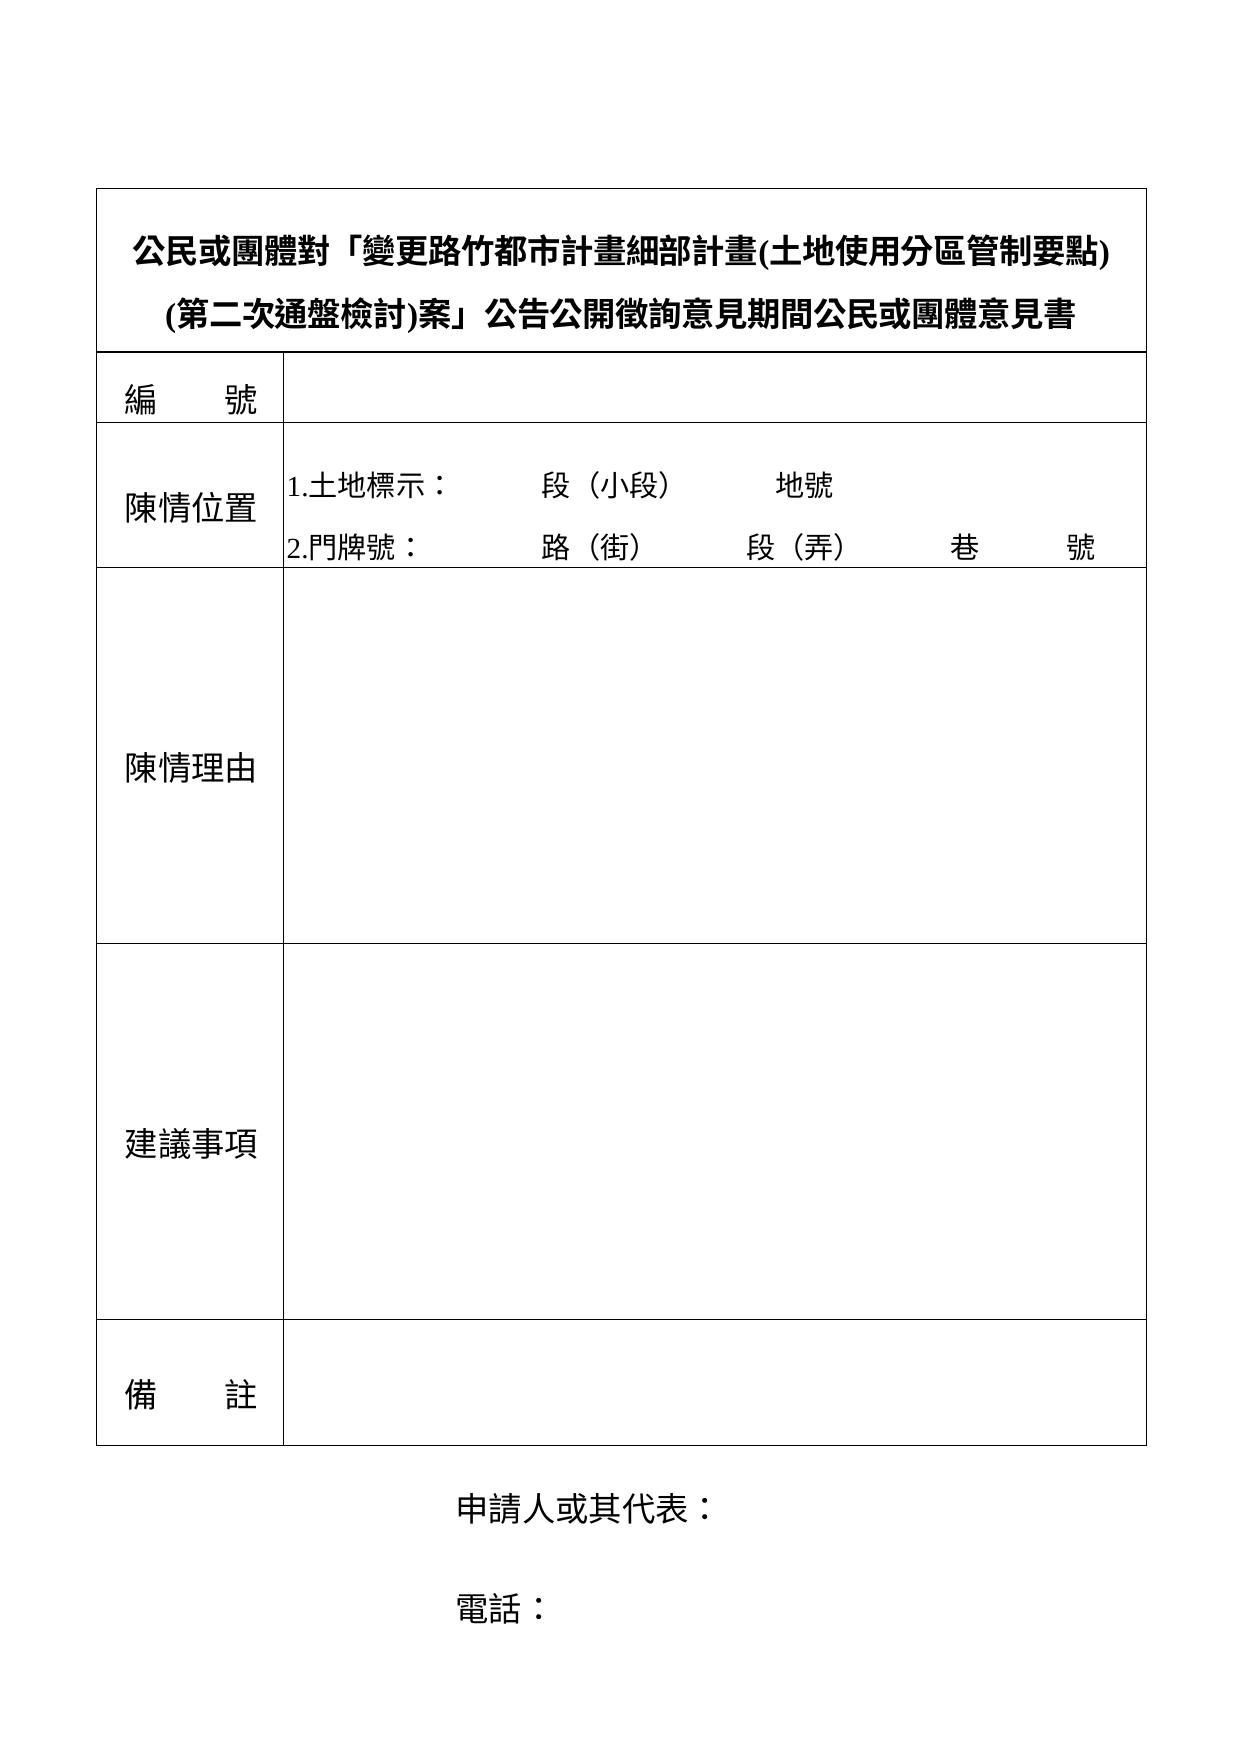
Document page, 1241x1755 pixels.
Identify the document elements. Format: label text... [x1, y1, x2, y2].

table_cell 建議事項 [97, 944, 283, 1319]
table_cell 編 號 [97, 353, 283, 422]
table_cell 陳情理由 [97, 568, 283, 943]
table_cell [284, 353, 1146, 422]
table_cell [284, 1320, 1146, 1445]
table_cell [284, 944, 1146, 1319]
text 申請人或其代表： [455, 1465, 1119, 1527]
table_cell 1.土地標示： 段（小段） 地號 2.門牌號： 路（街） 段（弄） 巷 號 [284, 423, 1146, 567]
table_header 公民或團體對「變更路竹都市計畫細部計畫(土地使用分區管制要點)(第二次通盤檢討)案」公告公開徵詢意見期間公民或團體意見書 [97, 189, 1146, 351]
table_cell 備 註 [97, 1320, 283, 1445]
table_cell [284, 568, 1146, 943]
text 電話： [455, 1565, 1119, 1627]
table_cell 陳情位置 [97, 423, 283, 567]
